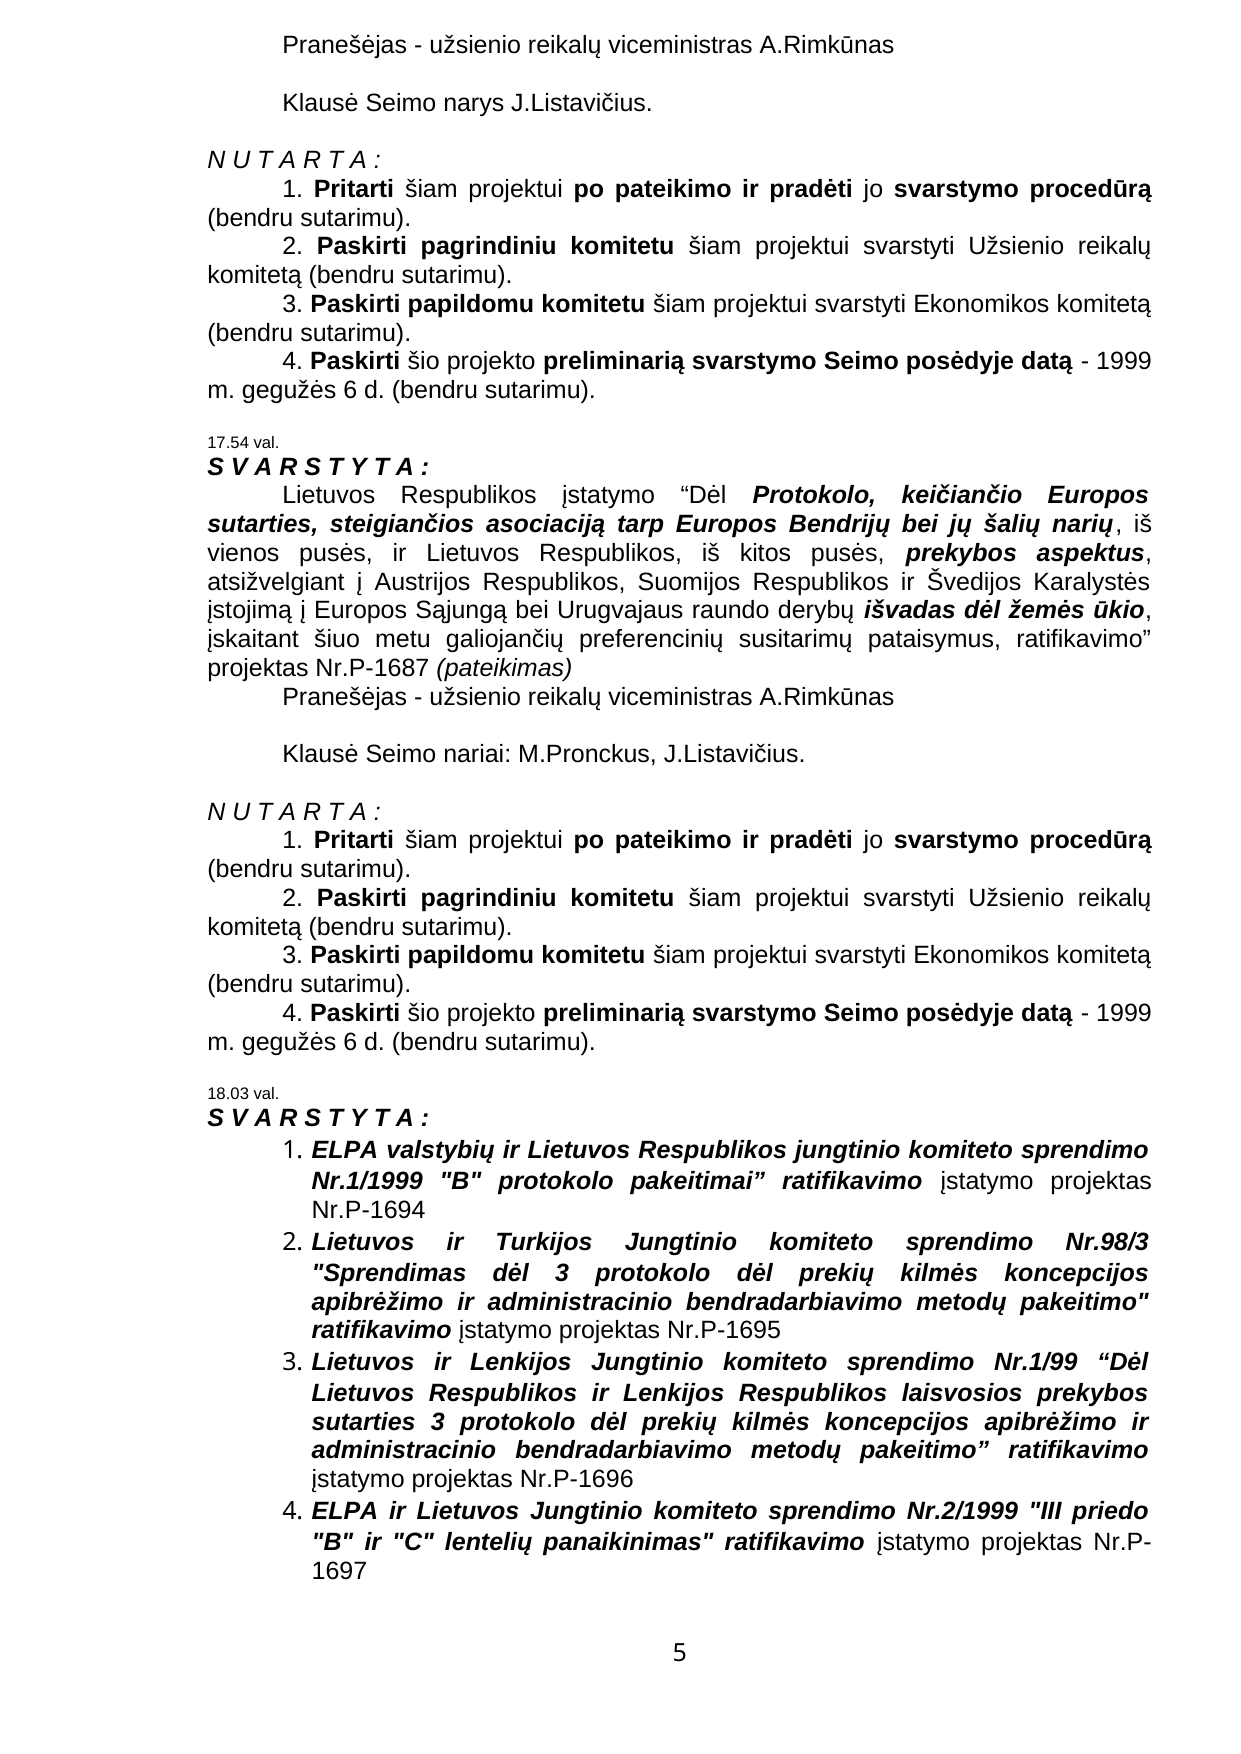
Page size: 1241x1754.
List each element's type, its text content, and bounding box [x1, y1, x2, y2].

text 3. Paskirti papildomu komitetu šiam projektui svarstyti Ekonomikos komitetą (bendru sutarimu). [207, 289, 1152, 346]
text Lietuvos Respublikos įstatymo “Dėl Protokolo, keičiančio Europos sutarties, steigiančios asociaciją tarp Europos Bendrijų bei jų šalių narių, iš vienos pusės, ir Lietuvos Respublikos, iš kitos pusės, prekybos aspektus, atsižvelgiant į Austrijos Respublikos, Suomijos Respublikos ir Švedijos Karalystės įstojimą į Europos Sąjungą bei Urugvajaus raundo derybų išvadas dėl žemės ūkio, įskaitant šiuo metu galiojančių preferencinių susitarimų pataisymus, ratifikavimo” projektas Nr.P-1687 (pateikimas) [207, 480, 1152, 682]
text Klausė Seimo nariai: M.Pronckus, J.Listavičius. [207, 739, 1152, 768]
text N U T A R T A : [207, 145, 1152, 174]
text 17.54 val. [207, 432, 1152, 452]
list ELPA ir Lietuvos Jungtinio komiteto sprendimo Nr.2/1999 "III priedo "B" ir "C" lentelių panaikinimas" ratifikavimo įstatymo projektas Nr.P-1697 [282, 1493, 1152, 1584]
text 2. Paskirti pagrindiniu komitetu šiam projektui svarstyti Užsienio reikalų komitetą (bendru sutarimu). [207, 231, 1152, 289]
text 3. Paskirti papildomu komitetu šiam projektui svarstyti Ekonomikos komitetą (bendru sutarimu). [207, 940, 1152, 998]
list Lietuvos ir Turkijos Jungtinio komiteto sprendimo Nr.98/3 "Sprendimas dėl 3 protokolo dėl prekių kilmės koncepcijos apibrėžimo ir administracinio bendradarbiavimo metodų pakeitimo" ratifikavimo įstatymo projektas Nr.P-1695 [282, 1224, 1152, 1344]
text 2. Paskirti pagrindiniu komitetu šiam projektui svarstyti Užsienio reikalų komitetą (bendru sutarimu). [207, 883, 1152, 940]
text 4. Paskirti šio projekto preliminarią svarstymo Seimo posėdyje datą - 1999 m. gegužės 6 d. (bendru sutarimu). [207, 998, 1152, 1055]
text S V A R S T Y T A : [207, 1103, 1152, 1132]
text 1. Pritarti šiam projektui po pateikimo ir pradėti jo svarstymo procedūrą (bendru sutarimu). [207, 825, 1152, 883]
text N U T A R T A : [207, 797, 1152, 825]
text Pranešėjas - užsienio reikalų viceministras A.Rimkūnas [207, 30, 1152, 59]
text 18.03 val. [207, 1084, 1152, 1103]
text Pranešėjas - užsienio reikalų viceministras A.Rimkūnas [207, 682, 1152, 710]
text 1. Pritarti šiam projektui po pateikimo ir pradėti jo svarstymo procedūrą (bendru sutarimu). [207, 174, 1152, 231]
text S V A R S T Y T A : [207, 452, 1152, 480]
text Klausė Seimo narys J.Listavičius. [207, 87, 1152, 116]
list Lietuvos ir Lenkijos Jungtinio komiteto sprendimo Nr.1/99 “Dėl Lietuvos Respublikos ir Lenkijos Respublikos laisvosios prekybos sutarties 3 protokolo dėl prekių kilmės koncepcijos apibrėžimo ir administracinio bendradarbiavimo metodų pakeitimo” ratifikavimo įstatymo projektas Nr.P-1696 [282, 1344, 1152, 1493]
text 4. Paskirti šio projekto preliminarią svarstymo Seimo posėdyje datą - 1999 m. gegužės 6 d. (bendru sutarimu). [207, 346, 1152, 404]
list ELPA valstybių ir Lietuvos Respublikos jungtinio komiteto sprendimo Nr.1/1999 "B" protokolo pakeitimai” ratifikavimo įstatymo projektas Nr.P-1694 [282, 1132, 1152, 1224]
